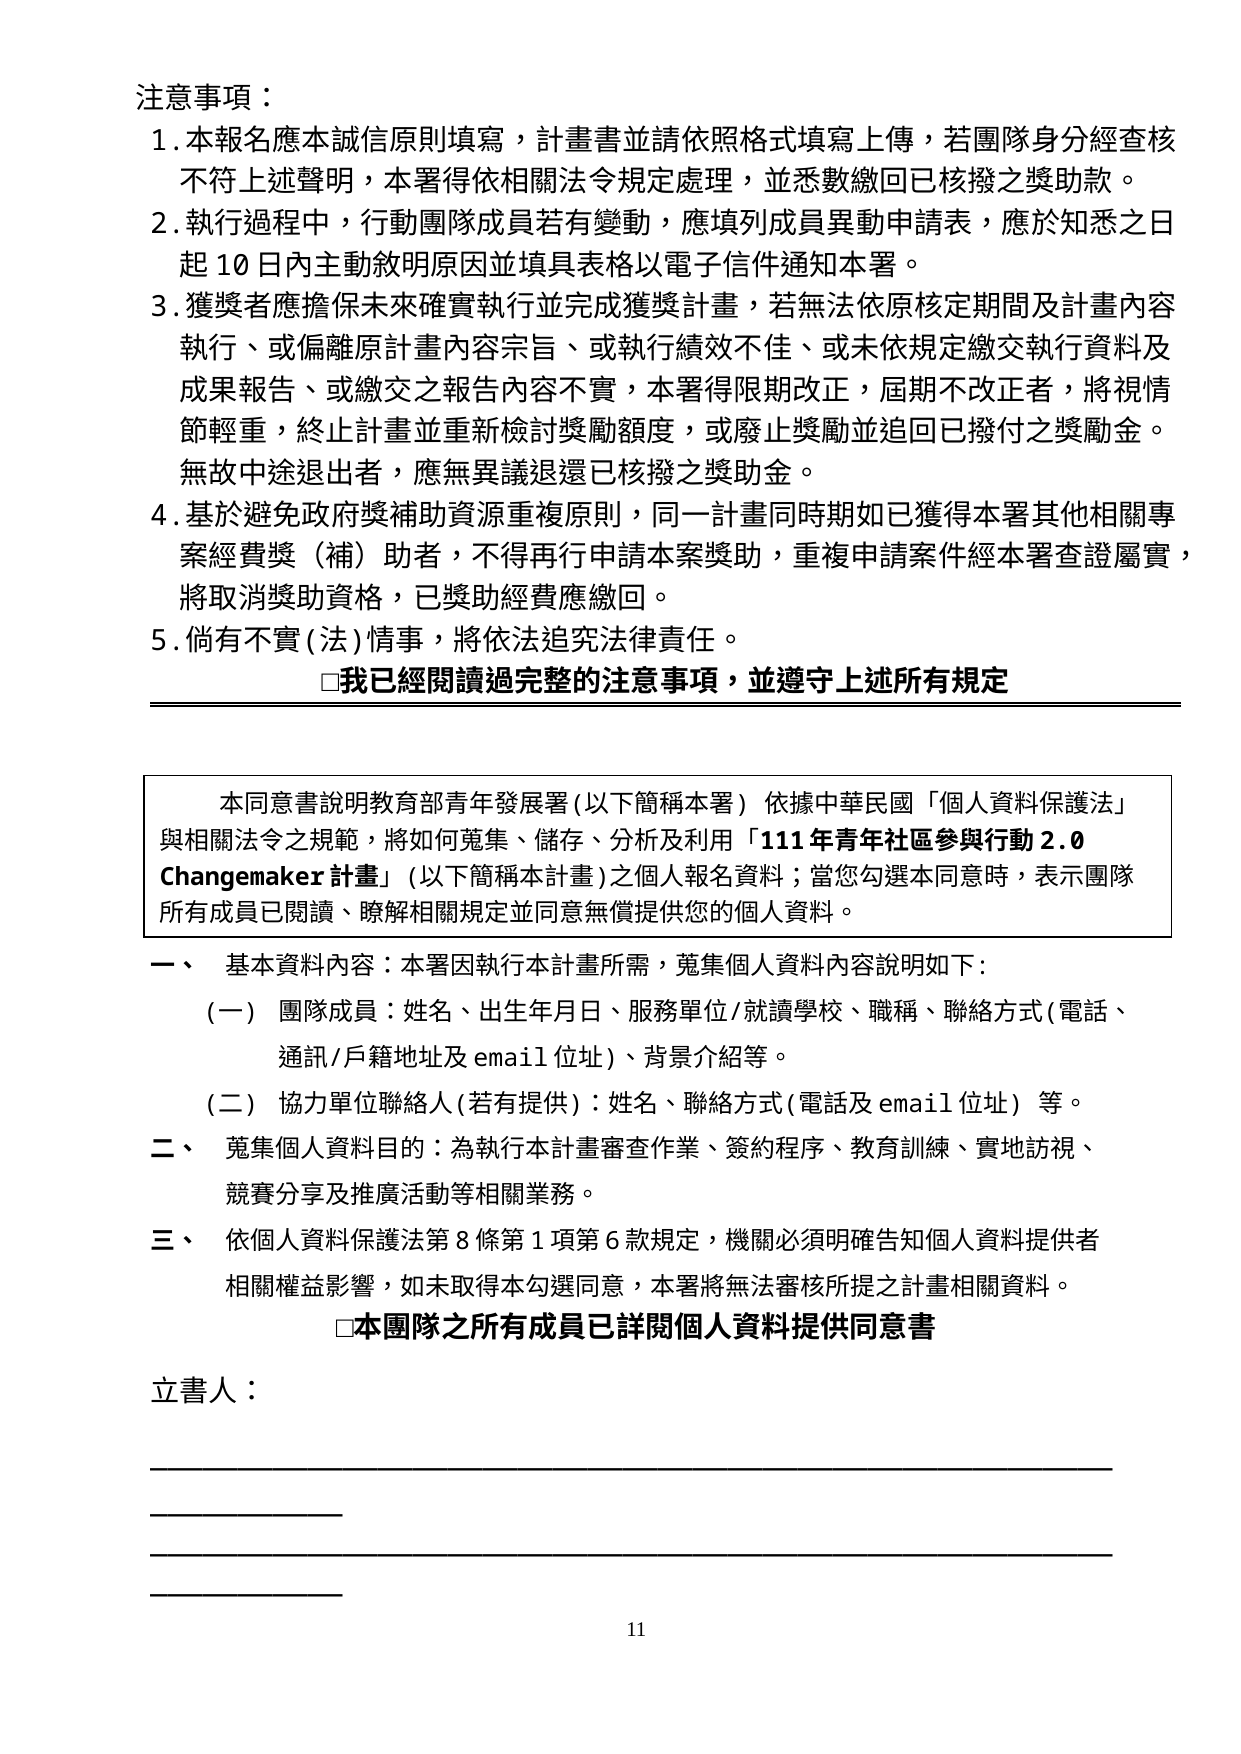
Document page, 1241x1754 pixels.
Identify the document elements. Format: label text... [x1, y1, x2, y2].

text 本同意書說明教育部青年發展署(以下簡稱本署) 依據中華民國「個人資料保護法」與相關法令之規範，將如何蒐集、儲存、分析及利用「111年青年社區參與行動2.0 Changemaker計畫」(以下簡稱本計畫)之個人報名資料；當您勾選本同意時，表示團隊所有成員已閱讀、瞭解相關規定並同意無償提供您的個人資料。 [159, 784, 1156, 929]
list 蒐集個人資料目的：為執行本計畫審查作業、簽約程序、教育訓練、實地訪視、競賽分享及推廣活動等相關業務。 [150, 1121, 1122, 1213]
list 獲獎者應擔保未來確實執行並完成獲獎計畫，若無法依原核定期間及計畫內容執行、或偏離原計畫內容宗旨、或執行績效不佳、或未依規定繳交執行資料及成果報告、或繳交之報告內容不實，本署得限期改正，屆期不改正者，將視情節輕重，終止計畫並重新檢討獎勵額度，或廢止獎勵並追回已撥付之獎勵金。無故中途退出者，應無異議退還已核撥之獎助金。 [150, 283, 1181, 492]
list [150, 748, 1122, 775]
text __________________________________________________________________ [150, 1429, 1122, 1521]
list 本報名應本誠信原則填寫，計畫書並請依照格式填寫上傳，若團隊身分經查核不符上述聲明，本署得依相關法令規定處理，並悉數繳回已核撥之獎助款。 [150, 117, 1181, 200]
list 基於避免政府獎補助資源重複原則，同一計畫同時期如已獲得本署其他相關專案經費獎（補）助者，不得再行申請本案獎助，重複申請案件經本署查證屬實，將取消獎助資格，已獎助經費應繳回。 [150, 492, 1181, 617]
list 基本資料內容：本署因執行本計畫所需，蒐集個人資料內容說明如下: [150, 938, 1122, 984]
list 依個人資料保護法第8條第1項第6款規定，機關必須明確告知個人資料提供者相關權益影響，如未取得本勾選同意，本署將無法審核所提之計畫相關資料。 [150, 1213, 1122, 1304]
text □本團隊之所有成員已詳閱個人資料提供同意書 [150, 1304, 1122, 1346]
text 注意事項： [135, 75, 1122, 117]
list 倘有不實(法)情事，將依法追究法律責任。 [150, 617, 1181, 658]
list 執行過程中，行動團隊成員若有變動，應填列成員異動申請表，應於知悉之日起10日內主動敘明原因並填具表格以電子信件通知本署。 [150, 200, 1181, 283]
list 協力單位聯絡人(若有提供)：姓名、聯絡方式(電話及email位址) 等。 [203, 1075, 1122, 1121]
text □我已經閱讀過完整的注意事項，並遵守上述所有規定 [150, 658, 1181, 702]
text 立書人： [150, 1365, 1122, 1411]
list 團隊成員：姓名、出生年月日、服務單位/就讀學校、職稱、聯絡方式(電話、通訊/戶籍地址及email位址)、背景介紹等。 [203, 984, 1122, 1075]
text __________________________________________________________________ [150, 1521, 1122, 1601]
